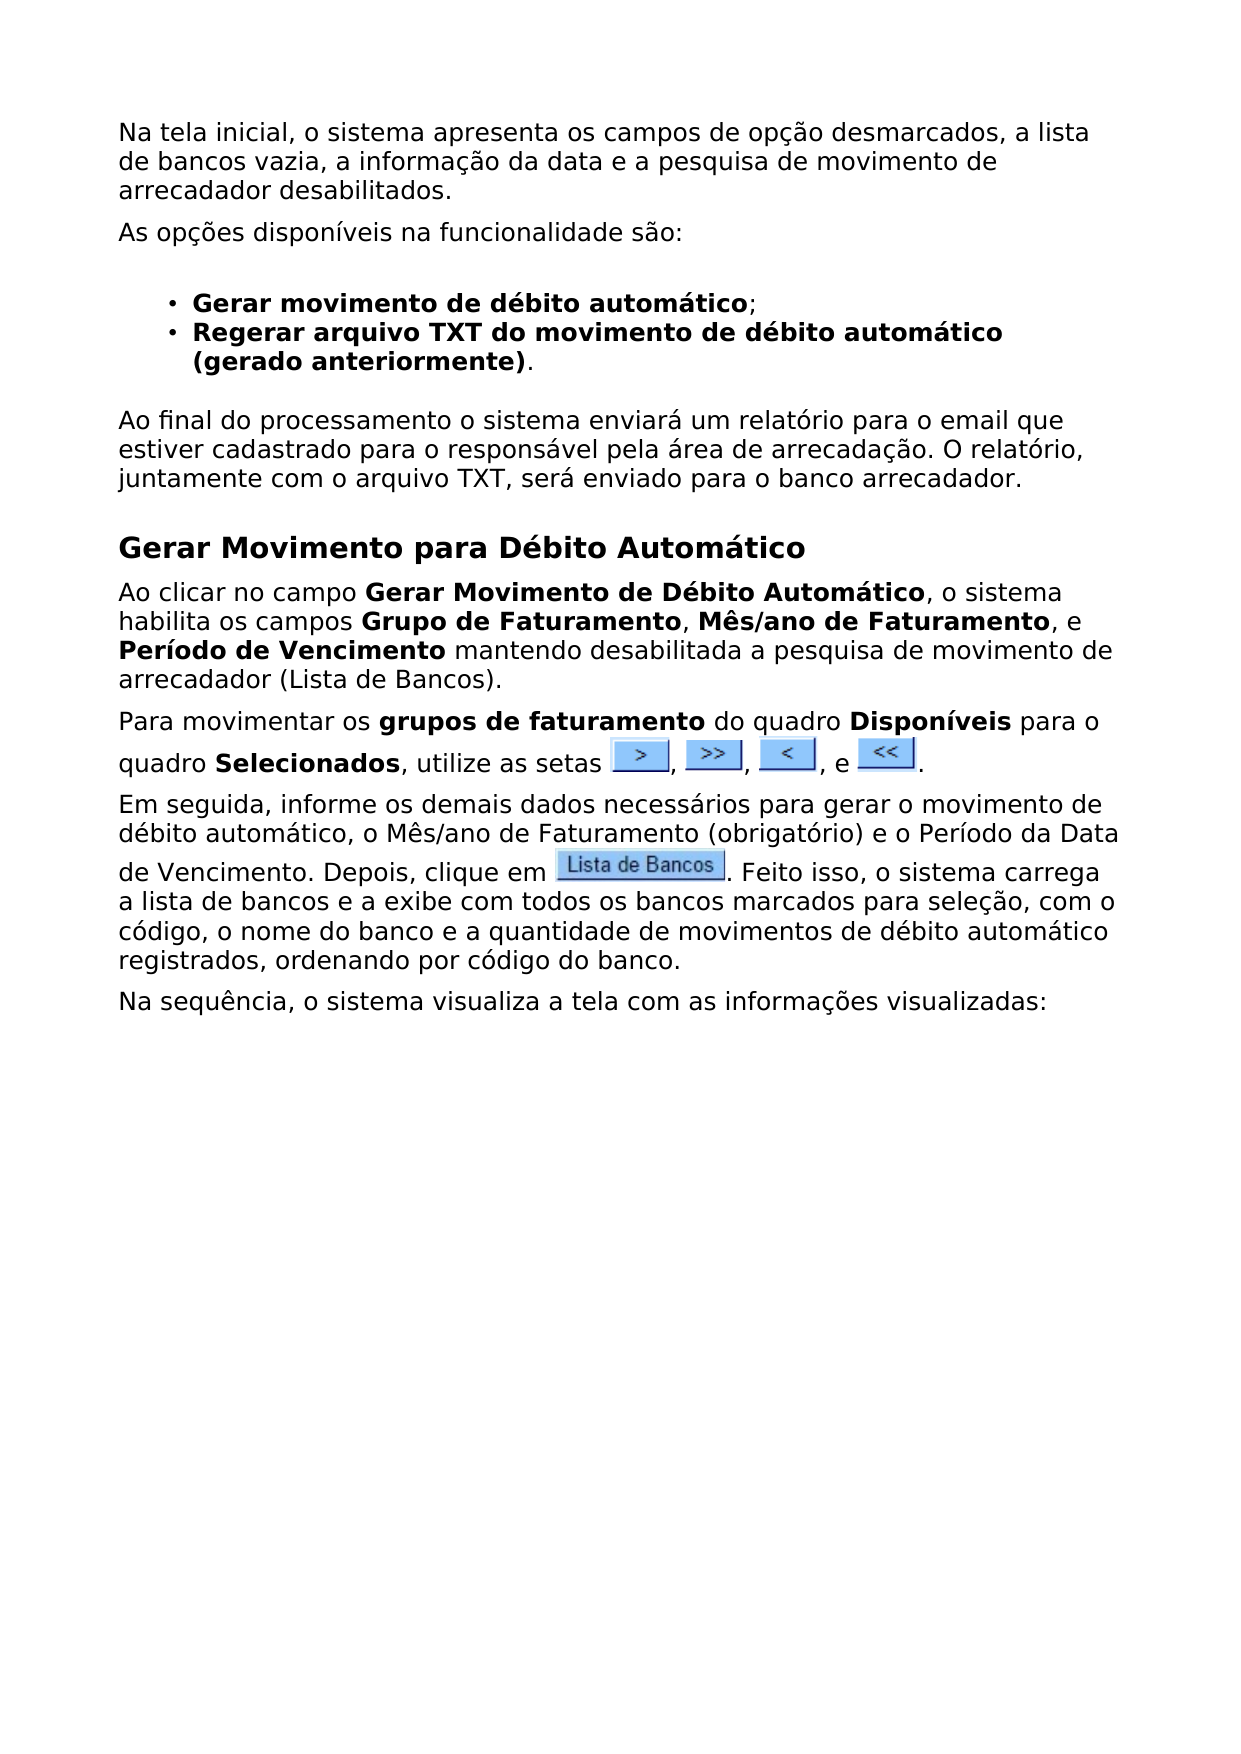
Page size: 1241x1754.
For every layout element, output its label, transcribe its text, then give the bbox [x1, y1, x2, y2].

picture [555, 848, 726, 882]
picture [759, 736, 819, 772]
picture [857, 737, 918, 772]
text Para movimentar os grupos de faturamento do quadro Disponíveis para o quadro Selecionados, utilize as setas , , , e . [118, 707, 1122, 778]
picture [610, 737, 670, 772]
list Gerar movimento de débito automático; [177, 289, 1122, 318]
text Ao clicar no campo Gerar Movimento de Débito Automático, o sistema habilita os campos Grupo de Faturamento, Mês/ano de Faturamento, e Período de Vencimento mantendo desabilitada a pesquisa de movimento de arrecadador (Lista de Bancos). [118, 578, 1122, 694]
subtitle Gerar Movimento para Débito Automático [118, 531, 1122, 565]
text As opções disponíveis na funcionalidade são: [118, 218, 1122, 247]
text Em seguida, informe os demais dados necessários para gerar o movimento de débito automático, o Mês/ano de Faturamento (obrigatório) e o Período da Data de Vencimento. Depois, clique em . Feito isso, o sistema carrega a lista de bancos e a exibe com todos os bancos marcados para seleção, com o código, o nome do banco e a quantidade de movimentos de débito automático registrados, ordenando por código do banco. [118, 790, 1122, 975]
text Na tela inicial, o sistema apresenta os campos de opção desmarcados, a lista de bancos vazia, a informação da data e a pesquisa de movimento de arrecadador desabilitados. [118, 118, 1122, 206]
text Na sequência, o sistema visualiza a tela com as informações visualizadas: [118, 987, 1122, 1017]
text Ao final do processamento o sistema enviará um relatório para o email que estiver cadastrado para o responsável pela área de arrecadação. O relatório, juntamente com o arquivo TXT, será enviado para o banco arrecadador. [118, 406, 1122, 494]
picture [685, 740, 744, 772]
list Regerar arquivo TXT do movimento de débito automático (gerado anteriormente). [177, 318, 1122, 377]
